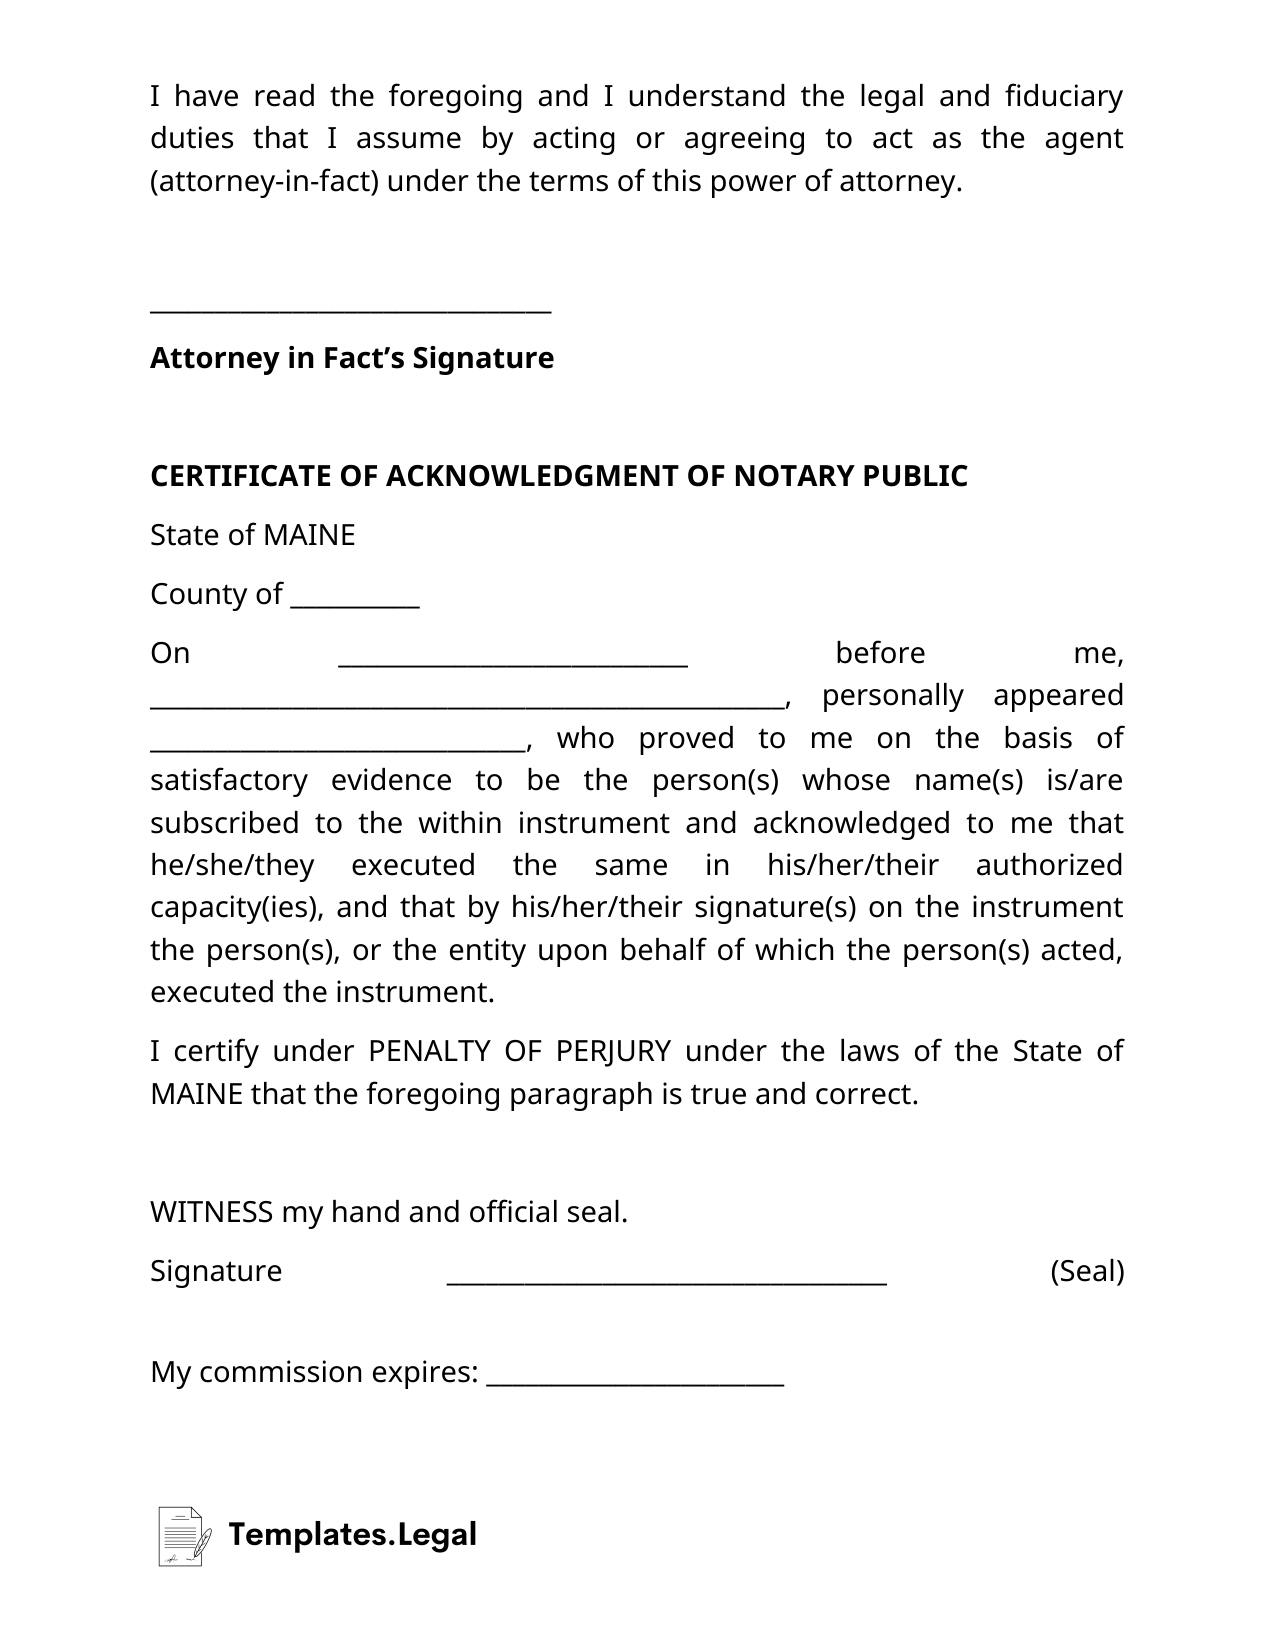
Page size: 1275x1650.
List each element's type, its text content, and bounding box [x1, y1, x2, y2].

text Signature __________________________________ (Seal) [150, 1250, 1125, 1332]
text County of __________ [150, 573, 1125, 613]
text State of MAINE [150, 514, 1125, 554]
text I certify under PENALTY OF PERJURY under the laws of the State of MAINE that the foregoing paragraph is true and correct. [150, 1031, 1125, 1113]
text I have read the foregoing and I understand the legal and fiduciary duties that I assume by acting or agreeing to act as the agent (attorney-in-fact) under the terms of this power of attorney. [150, 75, 1125, 199]
text Attorney in Fact’s Signature [150, 337, 1125, 377]
text On ___________________________ before me, _________________________________________________, personally appeared _____________________________, who proved to me on the basis of satisfactory evidence to be the person(s) whose name(s) is/are subscribed to the within instrument and acknowledged to me that he/she/they executed the same in his/her/their authorized capacity(ies), and that by his/her/their signature(s) on the instrument the person(s), or the entity upon behalf of which the person(s) acted, executed the instrument. [150, 632, 1125, 1011]
text WITNESS my hand and official seal. [150, 1191, 1125, 1231]
text _______________________________ [150, 278, 1125, 318]
text My commission expires: _______________________ [150, 1352, 1125, 1391]
text CERTIFICATE OF ACKNOWLEDGMENT OF NOTARY PUBLIC [150, 455, 1125, 495]
